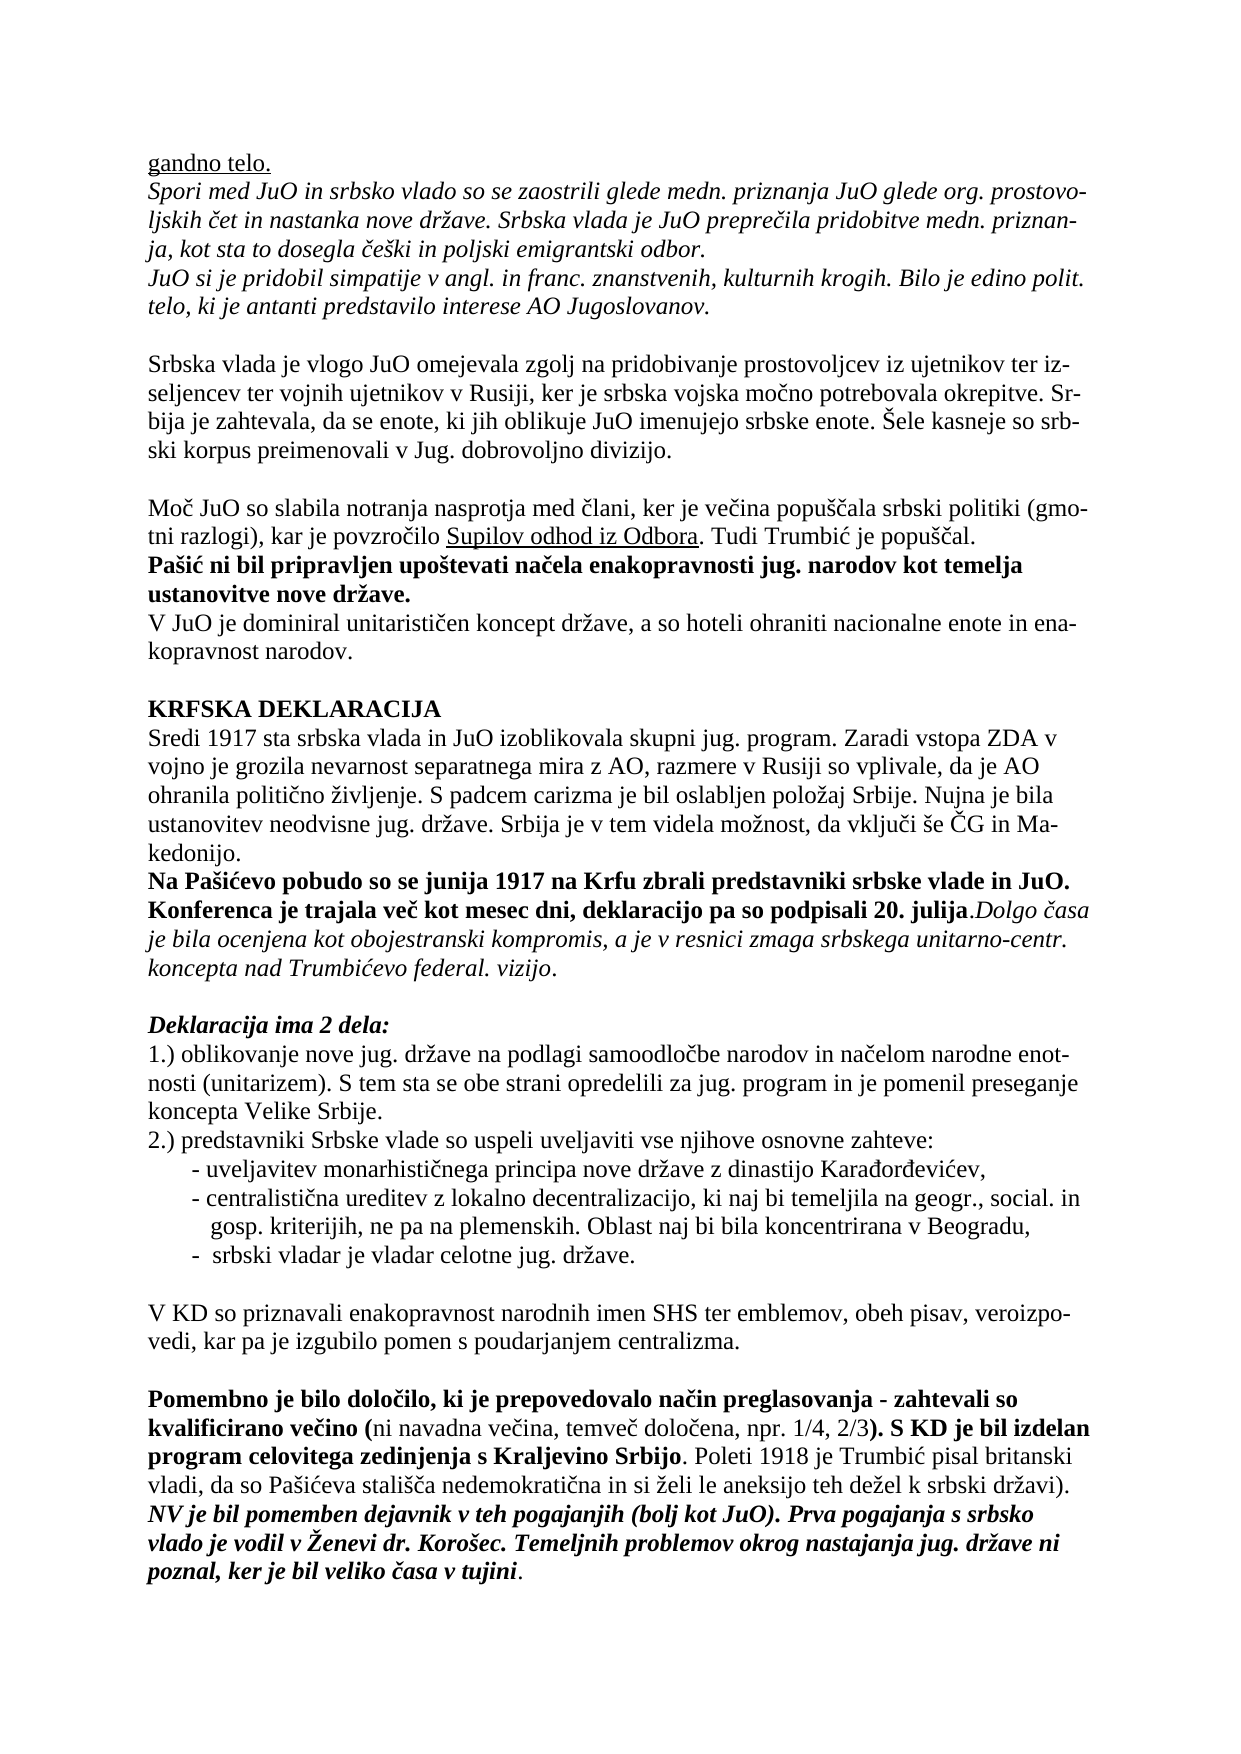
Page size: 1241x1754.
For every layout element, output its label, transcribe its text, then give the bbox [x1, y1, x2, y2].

text V JuO je dominiral unitarističen koncept države, a so hoteli ohraniti nacionalne enote in ena- [148, 608, 1092, 636]
text V KD so priznavali enakopravnost narodnih imen SHS ter emblemov, obeh pisav, veroizpo- [148, 1298, 1092, 1326]
text NV je bil pomemben dejavnik v teh pogajanjih (bolj kot JuO). Prva pogajanja s srbsko vlado je vodil v Ženevi dr. Korošec. Temeljnih problemov okrog nastajanja jug. države ni poznal, ker je bil veliko časa v tujini. [148, 1499, 1092, 1585]
text Moč JuO so slabila notranja nasprotja med člani, ker je večina popuščala srbski politiki (gmo- [148, 493, 1092, 521]
text Na Pašićevo pobudo so se junija 1917 na Krfu zbrali predstavniki srbske vlade in JuO. Konferenca je trajala več kot mesec dni, deklaracijo pa so podpisali 20. julija.Dolgo časa je bila ocenjena kot obojestranski kompromis, a je v resnici zmaga srbskega unitarno-centr. koncepta nad Trumbićevo federal. vizijo. [148, 866, 1092, 981]
text gandno telo. [148, 148, 1092, 176]
text gosp. kriterijih, ne pa na plemenskih. Oblast naj bi bila koncentrirana v Beogradu, [148, 1211, 1092, 1240]
text Pomembno je bilo določilo, ki je prepovedovalo način preglasovanja - zahtevali so kvalificirano večino (ni navadna večina, temveč določena, npr. 1/4, 2/3). S KD je bil izdelan program celovitega zedinjenja s Kraljevino Srbijo. Poleti 1918 je Trumbić pisal britanski vladi, da so Pašićeva stališča nedemokratična in si želi le aneksijo teh dežel k srbski državi). [148, 1384, 1092, 1499]
text seljencev ter vojnih ujetnikov v Rusiji, ker je srbska vojska močno potrebovala okrepitve. Sr- [148, 378, 1092, 406]
text Pašić ni bil pripravljen upoštevati načela enakopravnosti jug. narodov kot temelja ustanovitve nove države. [148, 550, 1092, 608]
text JuO si je pridobil simpatije v angl. in franc. znanstvenih, kulturnih krogih. Bilo je edino polit. telo, ki je antanti predstavilo interese AO Jugoslovanov. [148, 263, 1092, 320]
text Spori med JuO in srbsko vlado so se zaostrili glede medn. priznanja JuO glede org. prostovo- [148, 176, 1092, 205]
text Srbska vlada je vlogo JuO omejevala zgolj na pridobivanje prostovoljcev iz ujetnikov ter iz- [148, 349, 1092, 378]
text 2.) predstavniki Srbske vlade so uspeli uveljaviti vse njihove osnovne zahteve: [148, 1125, 1092, 1154]
text - centralistična ureditev z lokalno decentralizacijo, ki naj bi temeljila na geogr., social. in [148, 1183, 1092, 1211]
text 1.) oblikovanje nove jug. države na podlagi samoodločbe narodov in načelom narodne enot- [148, 1039, 1092, 1068]
text nosti (unitarizem). S tem sta se obe strani opredelili za jug. program in je pomenil preseganje koncepta Velike Srbije. [148, 1068, 1092, 1125]
text ski korpus preimenovali v Jug. dobrovoljno divizijo. [148, 435, 1092, 464]
text kedonijo. [148, 838, 1092, 866]
text tni razlogi), kar je povzročilo Supilov odhod iz Odbora. Tudi Trumbić je popuščal. [148, 521, 1092, 550]
text Sredi 1917 sta srbska vlada in JuO izoblikovala skupni jug. program. Zaradi vstopa ZDA v vojno je grozila nevarnost separatnega mira z AO, razmere v Rusiji so vplivale, da je AO ohranila politično življenje. S padcem carizma je bil oslabljen položaj Srbije. Nujna je bila ustanovitev neodvisne jug. države. Srbija je v tem videla možnost, da vključi še ČG in Ma- [148, 723, 1092, 838]
text Deklaracija ima 2 dela: [148, 1010, 1092, 1039]
text kopravnost narodov. [148, 636, 1092, 665]
text ljskih čet in nastanka nove države. Srbska vlada je JuO preprečila pridobitve medn. priznan-ja, kot sta to dosegla češki in poljski emigrantski odbor. [148, 205, 1092, 263]
text bija je zahtevala, da se enote, ki jih oblikuje JuO imenujejo srbske enote. Šele kasneje so srb- [148, 406, 1092, 435]
text KRFSKA DEKLARACIJA [148, 694, 1092, 723]
text - srbski vladar je vladar celotne jug. države. [148, 1240, 1092, 1269]
text - uveljavitev monarhističnega principa nove države z dinastijo Karađorđevićev, [148, 1154, 1092, 1183]
text vedi, kar pa je izgubilo pomen s poudarjanjem centralizma. [148, 1326, 1092, 1355]
